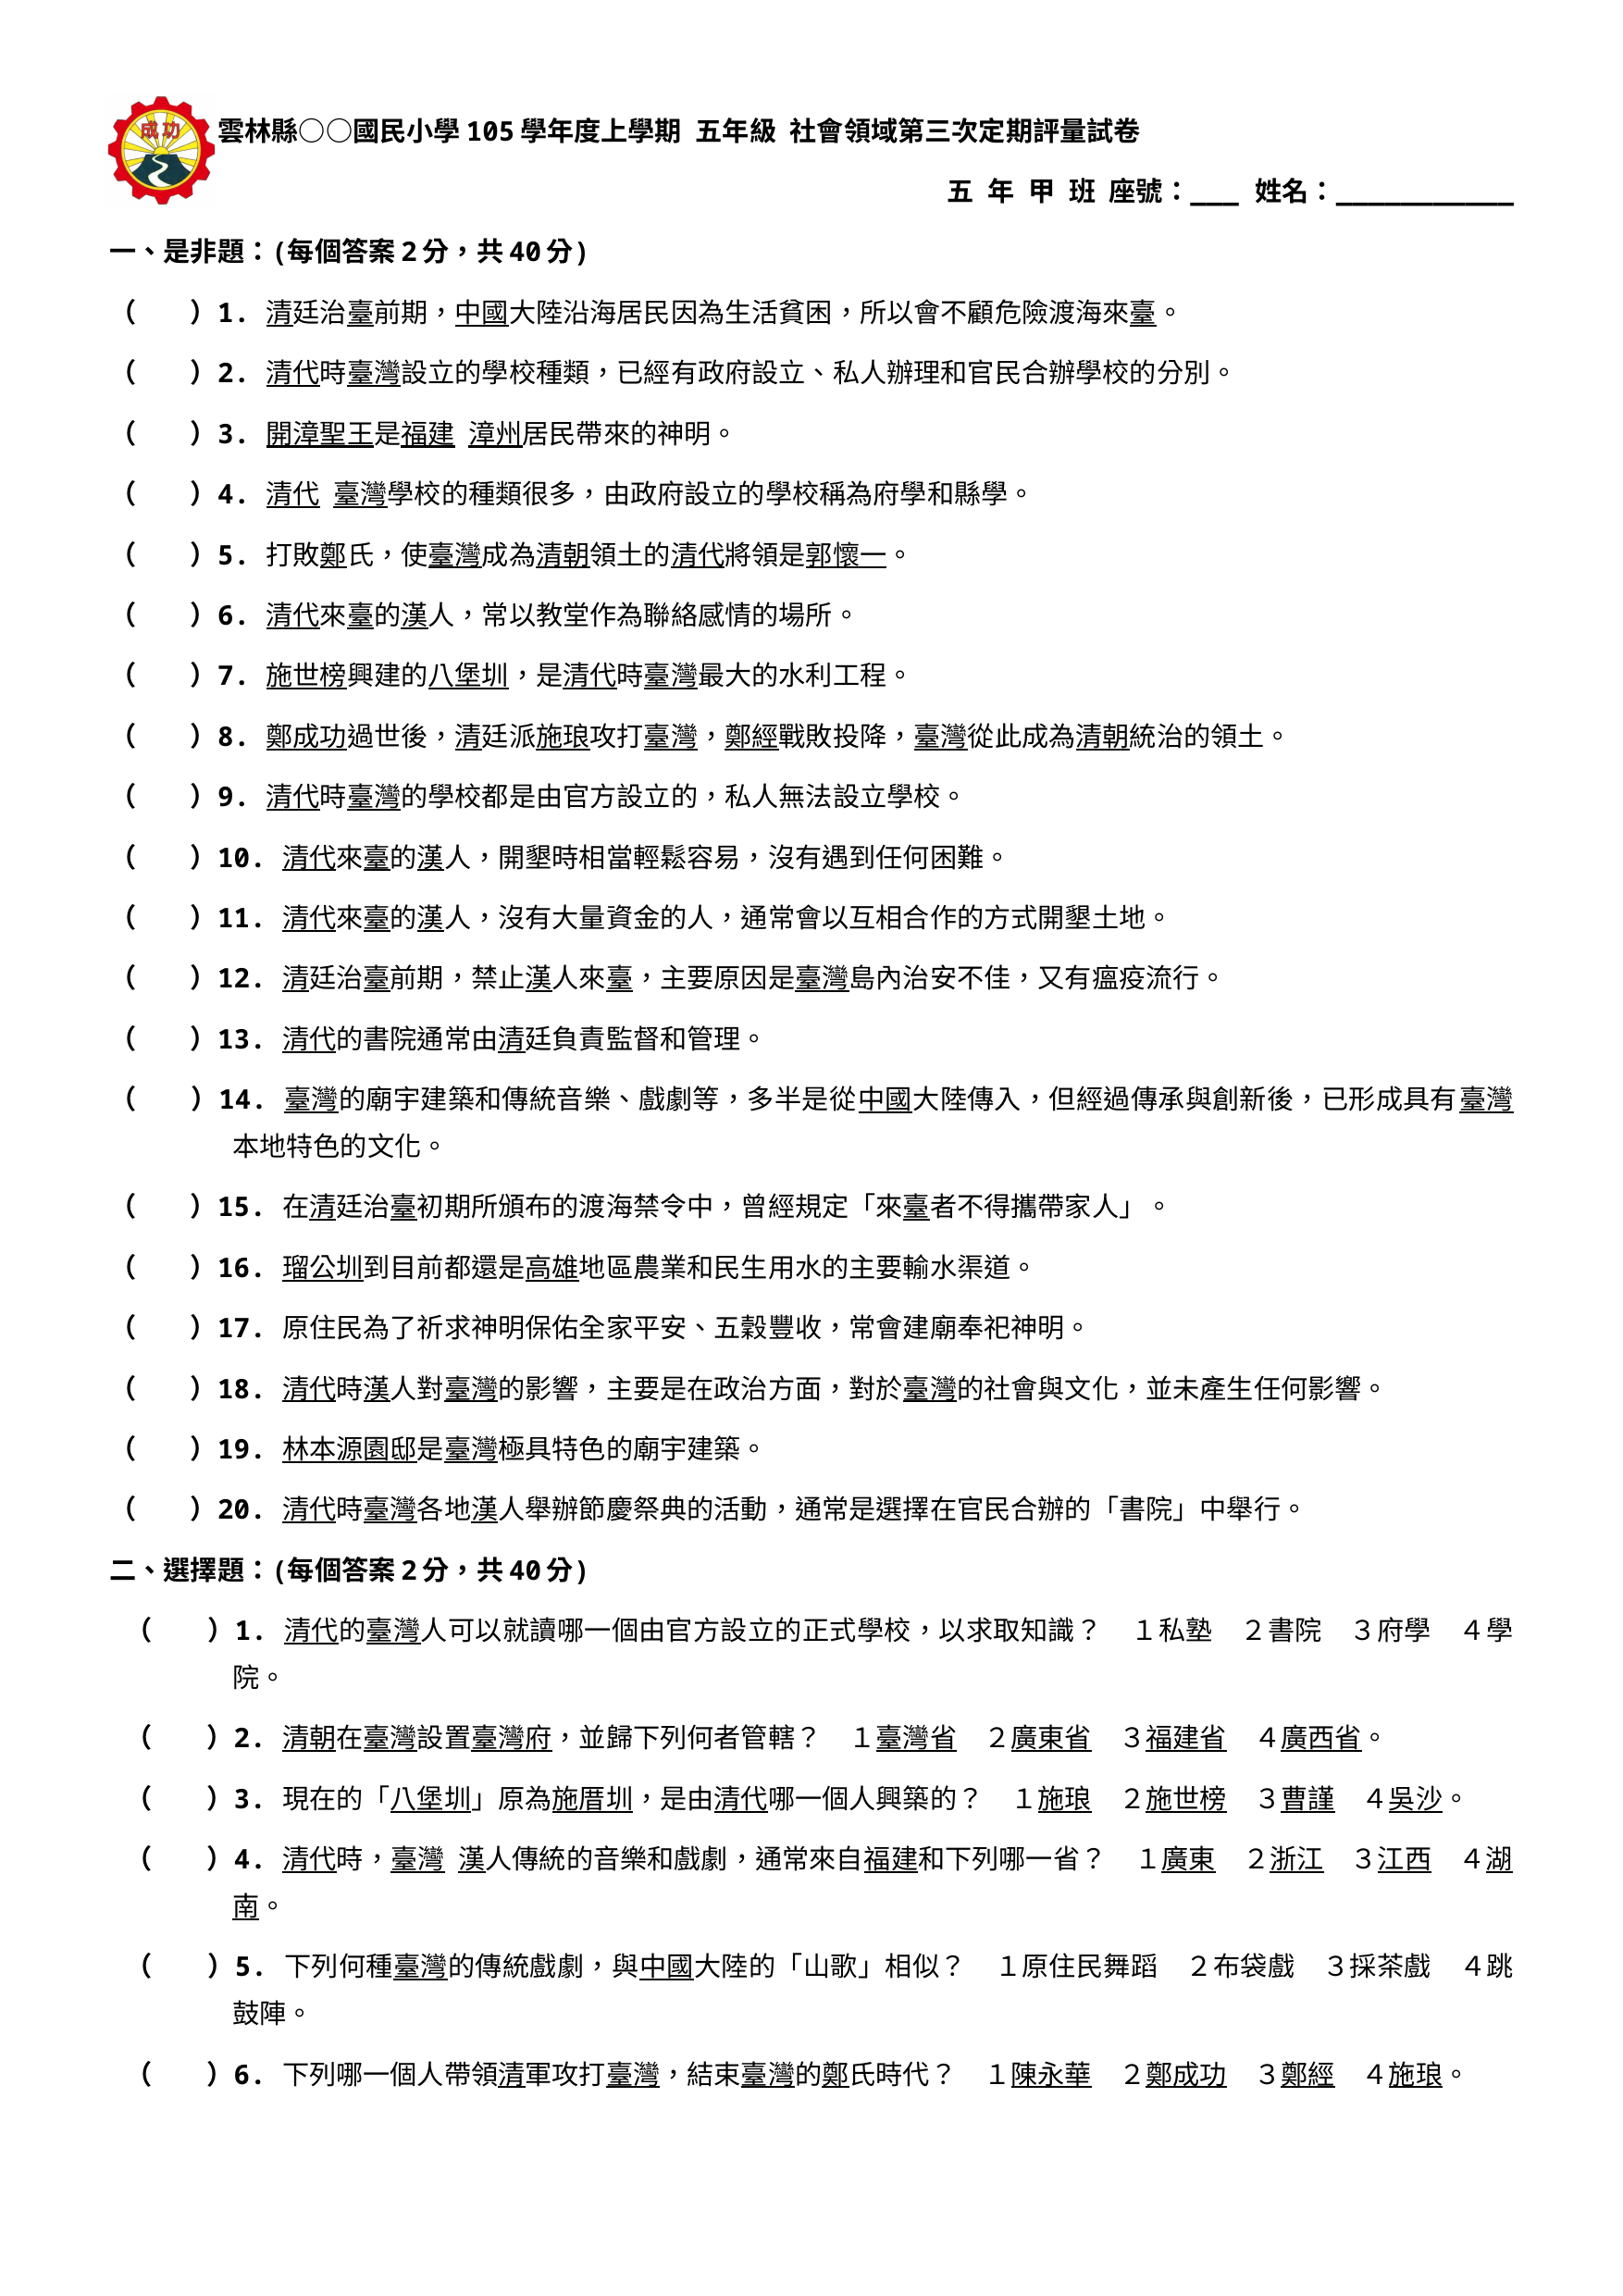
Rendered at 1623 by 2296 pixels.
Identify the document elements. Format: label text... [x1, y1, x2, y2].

text （ ）1. 清代的臺灣人可以就讀哪一個由官方設立的正式學校，以求取知識？ １私塾 ２書院 ３府學 ４學院。 [109, 1609, 1514, 1695]
text （ ）2. 清代時臺灣設立的學校種類，已經有政府設立、私人辦理和官民合辦學校的分別。 [109, 352, 1514, 391]
text 雲林縣○○國民小學105學年度上學期 五年級 社會領域第三次定期評量試卷 [217, 109, 1514, 149]
text （ ）10. 清代來臺的漢人，開墾時相當輕鬆容易，沒有遇到任何困難。 [109, 836, 1514, 875]
text （ ）5. 下列何種臺灣的傳統戲劇，與中國大陸的「山歌」相似？ １原住民舞蹈 ２布袋戲 ３採茶戲 ４跳鼓陣。 [109, 1945, 1514, 2031]
text 一、是非題：(每個答案2分，共40分) [109, 230, 1514, 269]
text （ ）14. 臺灣的廟宇建築和傳統音樂、戲劇等，多半是從中國大陸傳入，但經過傳承與創新後，已形成具有臺灣本地特色的文化。 [109, 1078, 1514, 1164]
text （ ）16. 瑠公圳到目前都還是高雄地區農業和民生用水的主要輸水渠道。 [109, 1246, 1514, 1285]
text （ ）4. 清代時，臺灣 漢人傳統的音樂和戲劇，通常來自福建和下列哪一省？ １廣東 ２浙江 ３江西 ４湖南。 [109, 1838, 1514, 1924]
text （ ）1. 清廷治臺前期，中國大陸沿海居民因為生活貧困，所以會不顧危險渡海來臺。 [109, 291, 1514, 330]
picture [105, 93, 217, 209]
text （ ）6. 清代來臺的漢人，常以教堂作為聯絡感情的場所。 [109, 593, 1514, 633]
text （ ）19. 林本源園邸是臺灣極具特色的廟宇建築。 [109, 1428, 1514, 1467]
text 二、選擇題：(每個答案2分，共40分) [109, 1548, 1514, 1588]
text （ ）5. 打敗鄭氏，使臺灣成為清朝領土的清代將領是郭懷一。 [109, 533, 1514, 572]
text （ ）7. 施世榜興建的八堡圳，是清代時臺灣最大的水利工程。 [109, 654, 1514, 693]
text （ ）12. 清廷治臺前期，禁止漢人來臺，主要原因是臺灣島內治安不佳，又有瘟疫流行。 [109, 957, 1514, 996]
text （ ）3. 現在的「八堡圳」原為施厝圳，是由清代哪一個人興築的？ １施琅 ２施世榜 ３曹謹 ４吳沙。 [109, 1777, 1514, 1817]
text （ ）6. 下列哪一個人帶領清軍攻打臺灣，結束臺灣的鄭氏時代？ １陳永華 ２鄭成功 ３鄭經 ４施琅。 [109, 2053, 1514, 2092]
text 五 年 甲 班 座號：___ 姓名：___________ [217, 169, 1514, 209]
text （ ）13. 清代的書院通常由清廷負責監督和管理。 [109, 1017, 1514, 1057]
text （ ）2. 清朝在臺灣設置臺灣府，並歸下列何者管轄？ １臺灣省 ２廣東省 ３福建省 ４廣西省。 [109, 1717, 1514, 1756]
text （ ）9. 清代時臺灣的學校都是由官方設立的，私人無法設立學校。 [109, 776, 1514, 814]
text （ ）8. 鄭成功過世後，清廷派施琅攻打臺灣，鄭經戰敗投降，臺灣從此成為清朝統治的領土。 [109, 714, 1514, 754]
text （ ）17. 原住民為了祈求神明保佑全家平安、五穀豐收，常會建廟奉祀神明。 [109, 1307, 1514, 1346]
text （ ）15. 在清廷治臺初期所頒布的渡海禁令中，曾經規定「來臺者不得攜帶家人」。 [109, 1185, 1514, 1224]
text （ ）3. 開漳聖王是福建 漳州居民帶來的神明。 [109, 412, 1514, 452]
text （ ）20. 清代時臺灣各地漢人舉辦節慶祭典的活動，通常是選擇在官民合辦的「書院」中舉行。 [109, 1488, 1514, 1527]
text （ ）11. 清代來臺的漢人，沒有大量資金的人，通常會以互相合作的方式開墾土地。 [109, 896, 1514, 936]
text （ ）18. 清代時漢人對臺灣的影響，主要是在政治方面，對於臺灣的社會與文化，並未產生任何影響。 [109, 1367, 1514, 1406]
text （ ）4. 清代 臺灣學校的種類很多，由政府設立的學校稱為府學和縣學。 [109, 473, 1514, 512]
